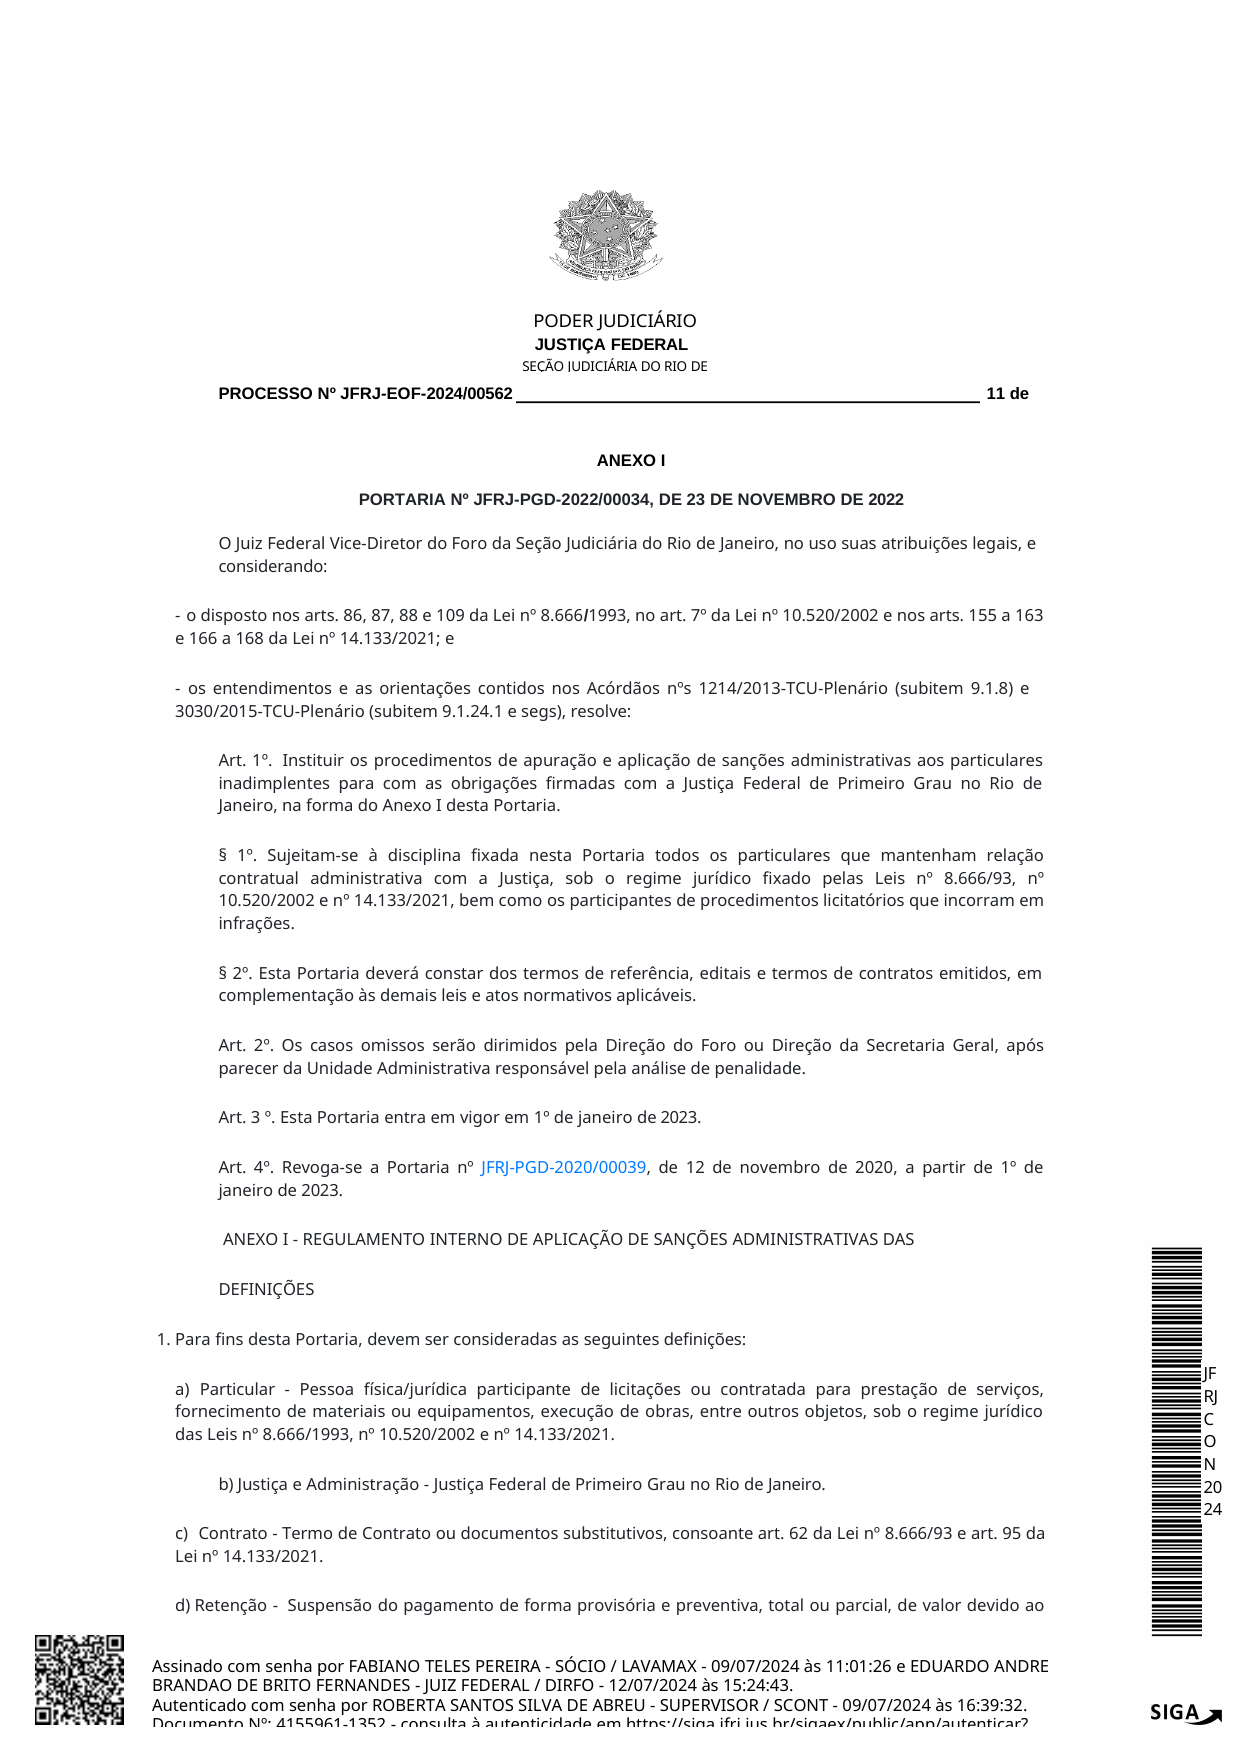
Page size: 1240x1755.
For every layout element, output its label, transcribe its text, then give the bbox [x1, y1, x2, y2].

list Para fins desta Portaria, devem ser consideradas as seguintes definições: [157, 1328, 1064, 1351]
text § 1º. Sujeitam-se à disciplina fixada nesta Portaria todos os particulares que mantenham relação contratual administrativa com a Justiça, sob o regime jurídico fixado pelas Leis nº 8.666/93, nº 10.520/2002 e nº 14.133/2021, bem como os participantes de procedimentos licitatórios que incorram em infrações. [218, 844, 1045, 934]
list os entendimentos e as orientações contidos nos Acórdãos nºs 1214/2013-TCU-Plenário (subitem 9.1.8) e 3030/2015-TCU-Plenário (subitem 9.1.24.1 e segs), resolve: [175, 676, 1045, 722]
text ANEXO I [198, 451, 1064, 470]
list Contrato - Termo de Contrato ou documentos substitutivos, consoante art. 62 da Lei nº 8.666/93 e art. 95 da Lei nº 14.133/2021. [175, 1522, 1045, 1567]
text Art. 3 º. Esta Portaria entra em vigor em 1º de janeiro de 2023. [218, 1106, 1064, 1128]
text JFRJCON202400028 [1203, 1362, 1224, 1524]
text Art. 4º. Revoga-se a Portaria nº JFRJ-PGD-2020/00039, de 12 de novembro de 2020, a partir de 1º de janeiro de 2023. [218, 1156, 1045, 1201]
list o disposto nos arts. 86, 87, 88 e 109 da Lei nº 8.666/1993, no art. 7º da Lei nº 10.520/2002 e nos arts. 155 a 163 e 166 a 168 da Lei nº 14.133/2021; e [175, 604, 1045, 649]
text O Juiz Federal Vice-Diretor do Foro da Seção Judiciária do Rio de Janeiro, no uso suas atribuições legais, e considerando: [218, 532, 1064, 577]
list Justiça e Administração - Justiça Federal de Primeiro Grau no Rio de Janeiro. [218, 1472, 1064, 1495]
list Retenção - Suspensão do pagamento de forma provisória e preventiva, total ou parcial, de valor devido ao [175, 1594, 1045, 1617]
subtitle PORTARIA Nº JFRJ-PGD-2022/00034, DE 23 DE NOVEMBRO DE 2022 [275, 490, 988, 509]
text Art. 2º. Os casos omissos serão dirimidos pela Direção do Foro ou Direção da Secretaria Geral, após parecer da Unidade Administrativa responsável pela análise de penalidade. [218, 1034, 1044, 1079]
list Particular - Pessoa física/jurídica participante de licitações ou contratada para prestação de serviços, fornecimento de materiais ou equipamentos, execução de obras, entre outros objetos, sob o regime jurídico das Leis nº 8.666/1993, nº 10.520/2002 e nº 14.133/2021. [175, 1377, 1045, 1445]
text § 2º. Esta Portaria deverá constar dos termos de referência, editais e termos de contratos emitidos, em complementação às demais leis e atos normativos aplicáveis. [218, 961, 1044, 1007]
text Art. 1º. Instituir os procedimentos de apuração e aplicação de sanções administrativas aos particulares inadimplentes para com as obrigações firmadas com a Justiça Federal de Primeiro Grau no Rio de Janeiro, na forma do Anexo I desta Portaria. [218, 749, 1044, 817]
text ANEXO I - REGULAMENTO INTERNO DE APLICAÇÃO DE SANÇÕES ADMINISTRATIVAS DAS DEFINIÇÕES [218, 1228, 938, 1300]
